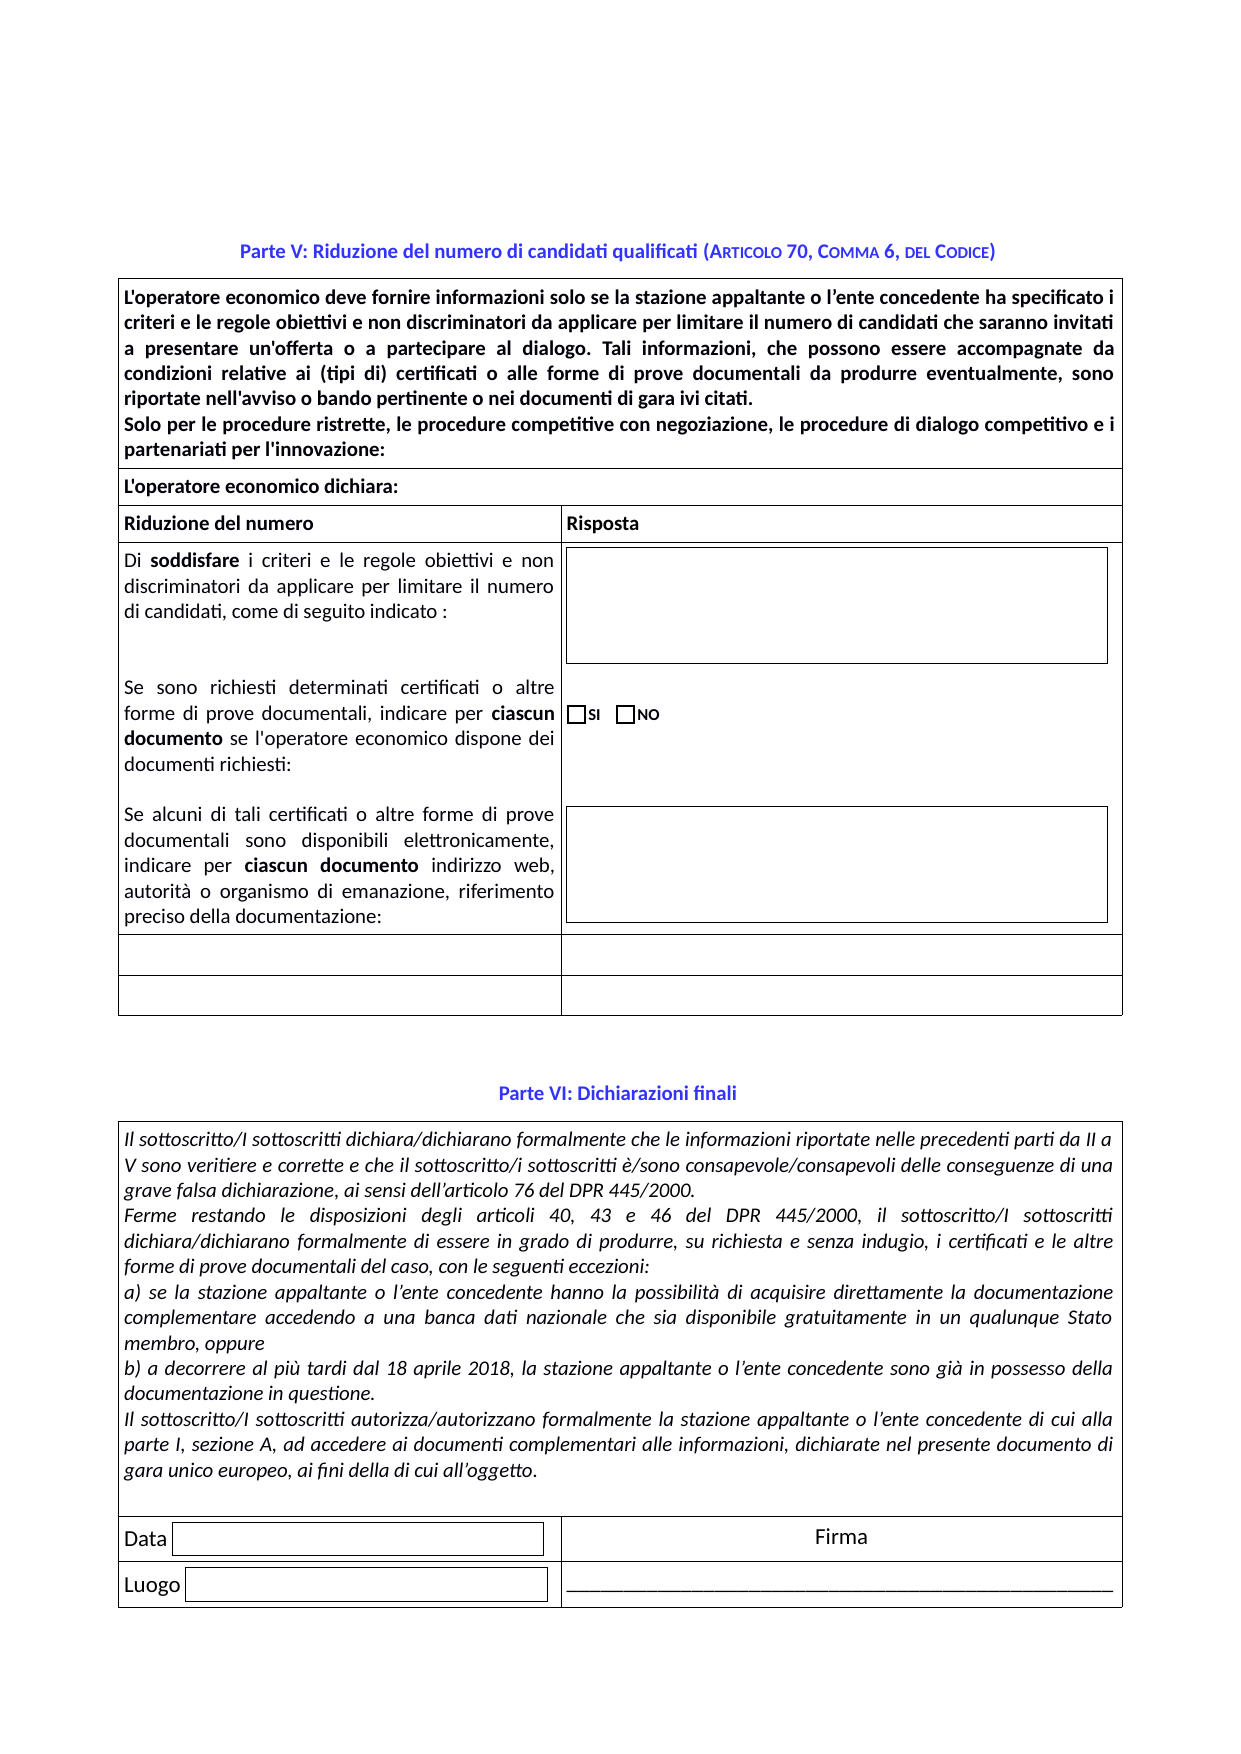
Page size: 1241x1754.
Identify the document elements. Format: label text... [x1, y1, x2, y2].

table_cell [562, 935, 1122, 975]
table_cell L'operatore economico dichiara: [119, 469, 1122, 504]
table_cell ________________________________________________ [562, 1562, 1122, 1607]
table_cell Riduzione del numero [119, 506, 561, 542]
table_cell SI NO [562, 543, 1122, 934]
text Parte VI: Dichiarazioni finali [118, 1081, 1122, 1106]
table_cell [562, 976, 1122, 1015]
table_cell [119, 976, 561, 1015]
table_cell Data [119, 1517, 561, 1561]
table_cell Di soddisfare i criteri e le regole obiettivi e non discriminatori da applicare per limitare il numero di candidati, come di seguito indicato : Se sono richiesti determinati certificati o altre forme di prove documentali, indicare per ciascun documento se l'operatore economico dispone dei documenti richiesti: Se alcuni di tali certificati o altre forme di prove documentali sono disponibili elettronicamente, indicare per ciascun documento indirizzo web, autorità o organismo di emanazione, riferimento preciso della documentazione: [119, 543, 561, 934]
table_cell Firma [562, 1517, 1122, 1561]
table_cell Luogo [119, 1562, 561, 1607]
table_cell [119, 935, 561, 975]
table_cell Risposta [562, 506, 1122, 542]
table_header Il sottoscritto/I sottoscritti dichiara/dichiarano formalmente che le informazioni riportate nelle precedenti parti da II a V sono veritiere e corrette e che il sottoscritto/i sottoscritti è/sono consapevole/consapevoli delle conseguenze di una grave falsa dichiarazione, ai sensi dell’articolo 76 del DPR 445/2000. Ferme restando le disposizioni degli articoli 40, 43 e 46 del DPR 445/2000, il sottoscritto/I sottoscritti dichiara/dichiarano formalmente di essere in grado di produrre, su richiesta e senza indugio, i certificati e le altre forme di prove documentali del caso, con le seguenti eccezioni: a) se la stazione appaltante o l’ente concedente hanno la possibilità di acquisire direttamente la documentazione complementare accedendo a una banca dati nazionale che sia disponibile gratuitamente in un qualunque Stato membro, oppure b) a decorrere al più tardi dal 18 aprile 2018, la stazione appaltante o l’ente concedente sono già in possesso della documentazione in questione. Il sottoscritto/I sottoscritti autorizza/autorizzano formalmente la stazione appaltante o l’ente concedente di cui alla parte I, sezione A, ad accedere ai documenti complementari alle informazioni, dichiarate nel presente documento di gara unico europeo, ai fini della di cui all’oggetto. [119, 1122, 1122, 1516]
table_header L'operatore economico deve fornire informazioni solo se la stazione appaltante o l’ente concedente ha specificato i criteri e le regole obiettivi e non discriminatori da applicare per limitare il numero di candidati che saranno invitati a presentare un'offerta o a partecipare al dialogo. Tali informazioni, che possono essere accompagnate da condizioni relative ai (tipi di) certificati o alle forme di prove documentali da produrre eventualmente, sono riportate nell'avviso o bando pertinente o nei documenti di gara ivi citati. Solo per le procedure ristrette, le procedure competitive con negoziazione, le procedure di dialogo competitivo e i partenariati per l'innovazione: [119, 279, 1122, 468]
text Parte V: Riduzione del numero di candidati qualificati (Articolo 70, Comma 6, del Codice) [118, 238, 1122, 263]
